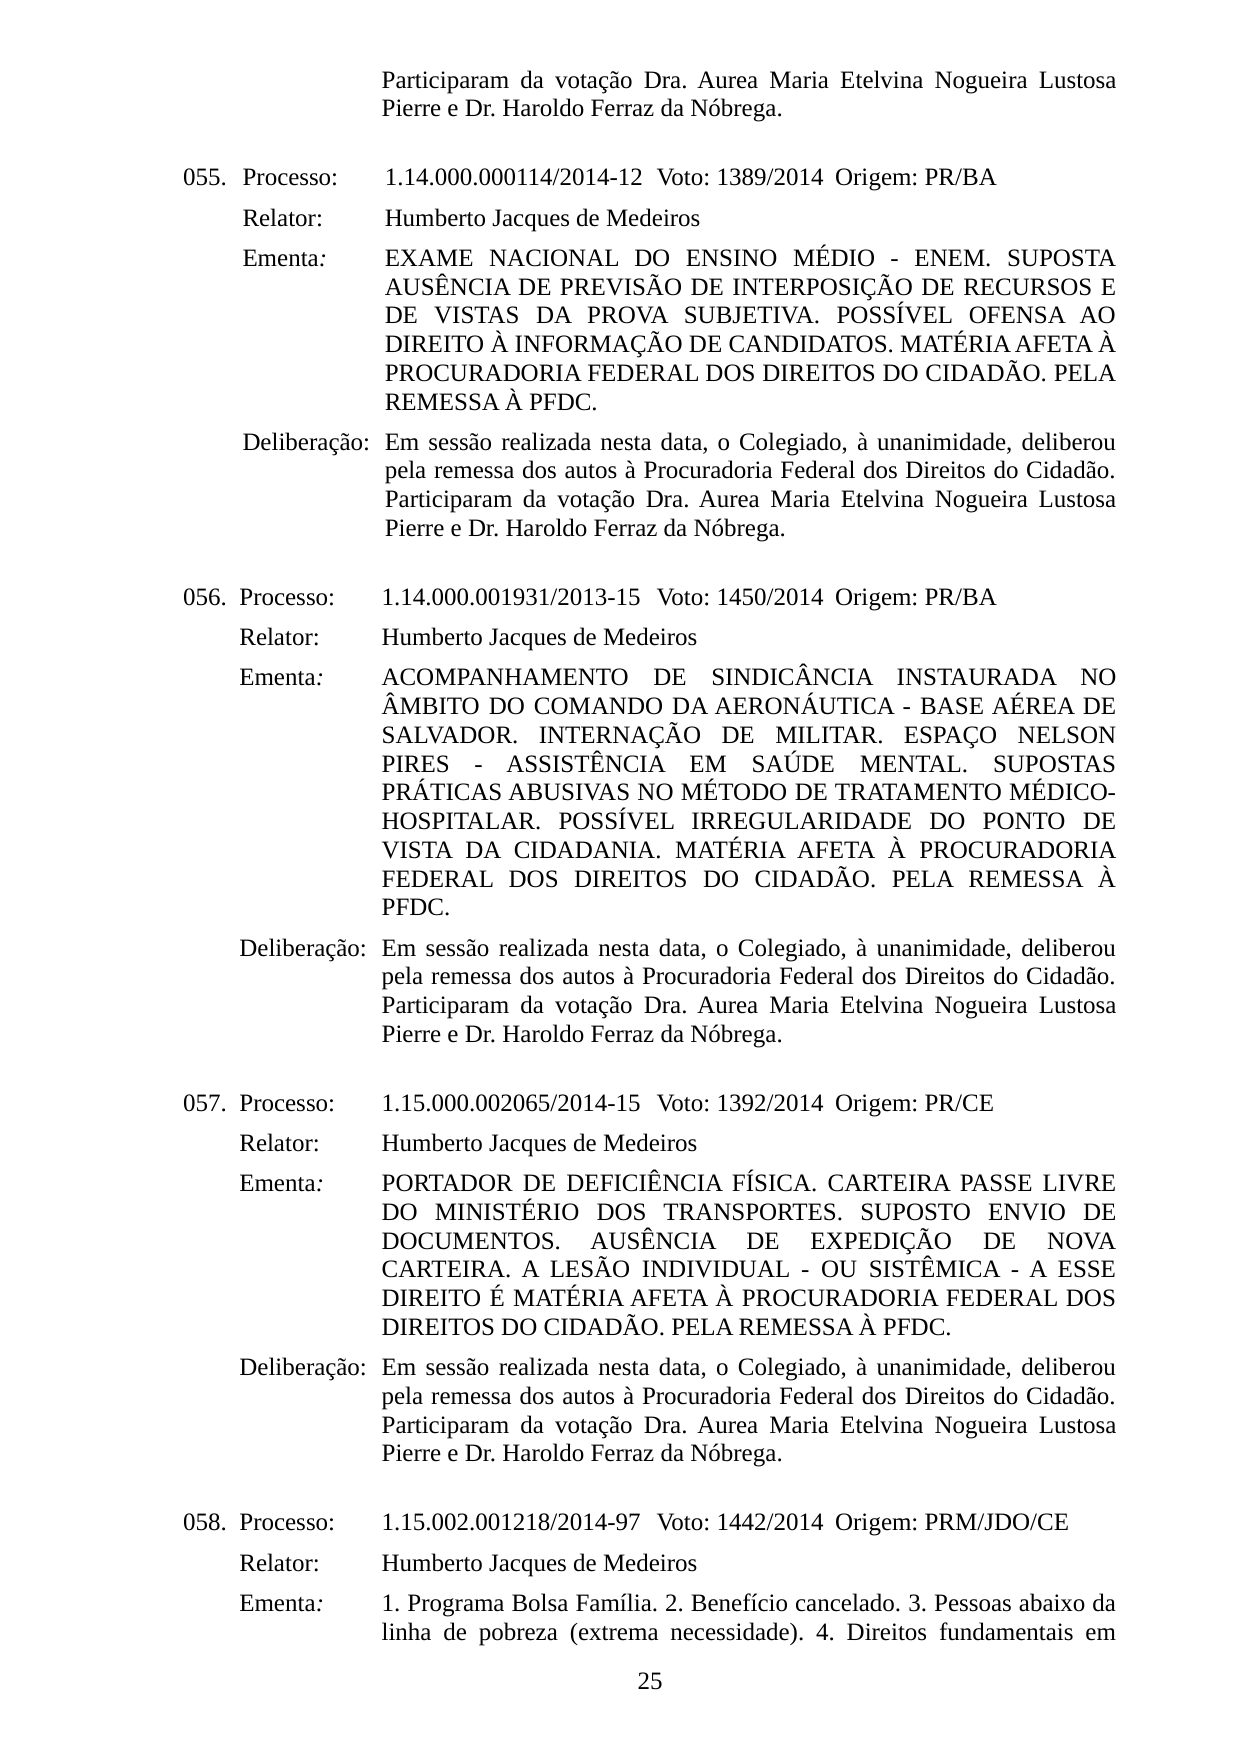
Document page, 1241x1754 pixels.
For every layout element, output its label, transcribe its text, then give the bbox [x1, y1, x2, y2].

table_cell Relator: [234, 617, 376, 657]
table_cell [177, 1542, 233, 1582]
table_cell Participaram da votação Dra. Aurea Maria Etelvina Nogueira Lustosa Pierre e Dr. Haroldo Ferraz da Nóbrega. [376, 59, 1122, 128]
table_cell [235, 59, 376, 128]
table_cell Relator: [234, 1542, 376, 1582]
table_cell Deliberação: [234, 927, 376, 1053]
table_cell 1. Programa Bolsa Família. 2. Benefício cancelado. 3. Pessoas abaixo da linha de pobreza (extrema necessidade). 4. Direitos fundamentais em [376, 1582, 1122, 1651]
table_header 1.14.000.001931/2013-15 [376, 576, 651, 617]
table_header Origem: PR/BA [829, 157, 1122, 197]
table_header Voto: 1442/2014 [651, 1502, 829, 1542]
table_cell Em sessão realizada nesta data, o Colegiado, à unanimidade, deliberou pela remessa dos autos à Procuradoria Federal dos Direitos do Cidadão. Participaram da votação Dra. Aurea Maria Etelvina Nogueira Lustosa Pierre e Dr. Haroldo Ferraz da Nóbrega. [379, 421, 1122, 548]
table_cell Deliberação: [237, 421, 379, 548]
table_cell [177, 657, 233, 927]
table_header Voto: 1450/2014 [651, 576, 829, 617]
table_header 1.15.002.001218/2014-97 [376, 1502, 651, 1542]
table_cell Humberto Jacques de Medeiros [376, 617, 1122, 657]
table_cell Deliberação: [234, 1347, 376, 1473]
table_cell [177, 59, 235, 128]
table_header Voto: 1392/2014 [651, 1082, 829, 1122]
table_header Processo: [234, 1502, 376, 1542]
table_cell Ementa: [234, 657, 376, 927]
table_header 056. [177, 576, 233, 617]
table_header Processo: [237, 157, 379, 197]
table_cell [177, 1347, 233, 1473]
table_cell Ementa: [237, 237, 379, 421]
table_header 1.14.000.000114/2014-12 [379, 157, 651, 197]
table_cell Relator: [237, 197, 379, 237]
table_header Origem: PR/CE [829, 1082, 1122, 1122]
table_cell [177, 927, 233, 1053]
table_cell Humberto Jacques de Medeiros [379, 197, 1122, 237]
table_header Processo: [234, 1082, 376, 1122]
table_cell [177, 617, 233, 657]
table_header 058. [177, 1502, 233, 1542]
table_header Origem: PRM/JDO/CE [829, 1502, 1122, 1542]
table_cell Em sessão realizada nesta data, o Colegiado, à unanimidade, deliberou pela remessa dos autos à Procuradoria Federal dos Direitos do Cidadão. Participaram da votação Dra. Aurea Maria Etelvina Nogueira Lustosa Pierre e Dr. Haroldo Ferraz da Nóbrega. [376, 927, 1122, 1053]
table_cell [177, 1582, 233, 1651]
table_cell [177, 421, 237, 548]
table_cell Humberto Jacques de Medeiros [376, 1123, 1122, 1163]
table_header 057. [177, 1082, 233, 1122]
table_header 1.15.000.002065/2014-15 [376, 1082, 651, 1122]
table_cell EXAME NACIONAL DO ENSINO MÉDIO - ENEM. SUPOSTA AUSÊNCIA DE PREVISÃO DE INTERPOSIÇÃO DE RECURSOS E DE VISTAS DA PROVA SUBJETIVA. POSSÍVEL OFENSA AO DIREITO À INFORMAÇÃO DE CANDIDATOS. MATÉRIA AFETA À PROCURADORIA FEDERAL DOS DIREITOS DO CIDADÃO. PELA REMESSA À PFDC. [379, 237, 1122, 421]
table_cell [177, 1163, 233, 1347]
table_cell Relator: [234, 1123, 376, 1163]
table_cell Ementa: [234, 1582, 376, 1651]
table_header Processo: [234, 576, 376, 617]
table_header Origem: PR/BA [829, 576, 1122, 617]
table_cell Humberto Jacques de Medeiros [376, 1542, 1122, 1582]
table_cell ACOMPANHAMENTO DE SINDICÂNCIA INSTAURADA NO ÂMBITO DO COMANDO DA AERONÁUTICA - BASE AÉREA DE SALVADOR. INTERNAÇÃO DE MILITAR. ESPAÇO NELSON PIRES - ASSISTÊNCIA EM SAÚDE MENTAL. SUPOSTAS PRÁTICAS ABUSIVAS NO MÉTODO DE TRATAMENTO MÉDICO-HOSPITALAR. POSSÍVEL IRREGULARIDADE DO PONTO DE VISTA DA CIDADANIA. MATÉRIA AFETA À PROCURADORIA FEDERAL DOS DIREITOS DO CIDADÃO. PELA REMESSA À PFDC. [376, 657, 1122, 927]
table_header Voto: 1389/2014 [651, 157, 829, 197]
table_header 055. [177, 157, 237, 197]
table_cell Ementa: [234, 1163, 376, 1347]
table_cell Em sessão realizada nesta data, o Colegiado, à unanimidade, deliberou pela remessa dos autos à Procuradoria Federal dos Direitos do Cidadão. Participaram da votação Dra. Aurea Maria Etelvina Nogueira Lustosa Pierre e Dr. Haroldo Ferraz da Nóbrega. [376, 1347, 1122, 1473]
table_cell [177, 197, 237, 237]
table_cell [177, 1123, 233, 1163]
table_cell PORTADOR DE DEFICIÊNCIA FÍSICA. CARTEIRA PASSE LIVRE DO MINISTÉRIO DOS TRANSPORTES. SUPOSTO ENVIO DE DOCUMENTOS. AUSÊNCIA DE EXPEDIÇÃO DE NOVA CARTEIRA. A LESÃO INDIVIDUAL - OU SISTÊMICA - A ESSE DIREITO É MATÉRIA AFETA À PROCURADORIA FEDERAL DOS DIREITOS DO CIDADÃO. PELA REMESSA À PFDC. [376, 1163, 1122, 1347]
table_cell [177, 237, 237, 421]
